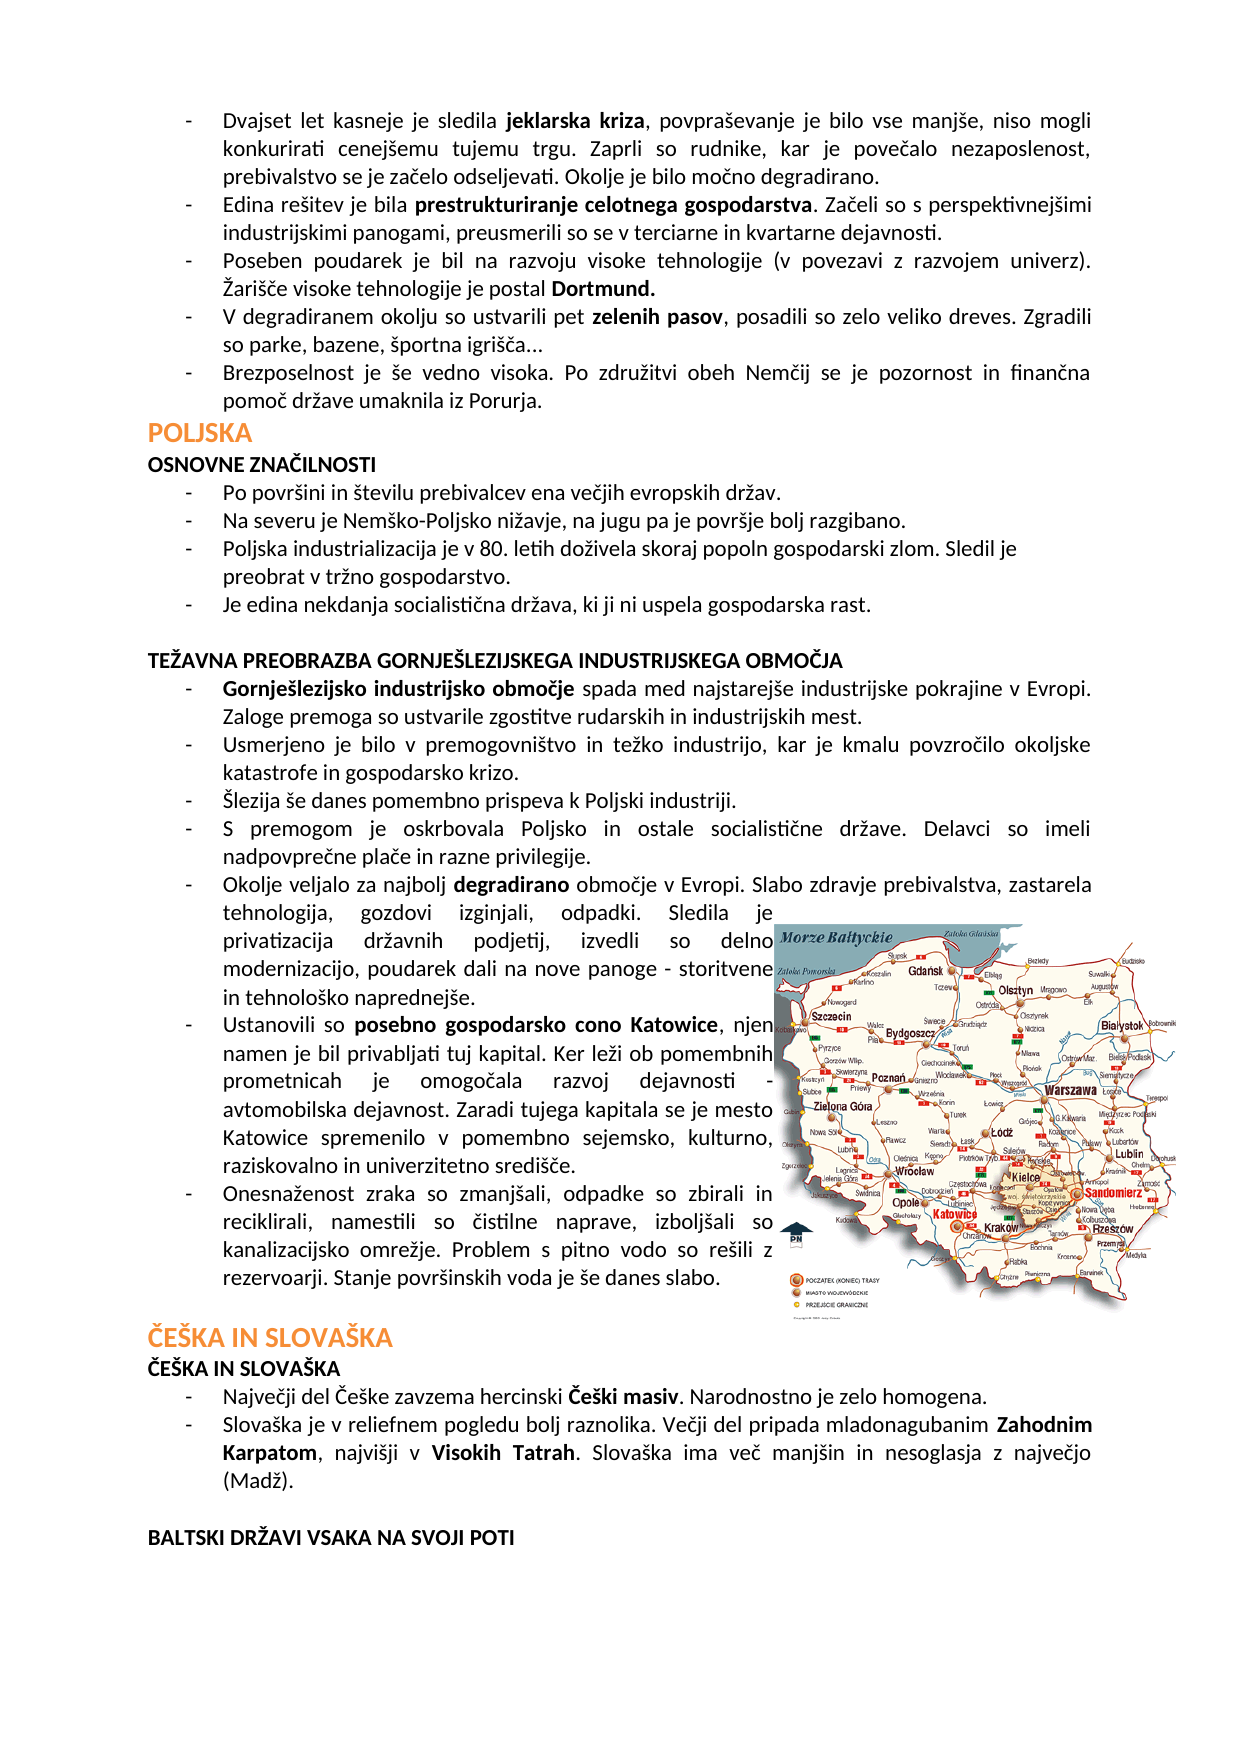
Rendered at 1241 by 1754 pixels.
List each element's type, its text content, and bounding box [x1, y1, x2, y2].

text ČEŠKA IN SLOVAŠKA [148, 1354, 1092, 1382]
text OSNOVNE ZNAČILNOSTI [148, 450, 1092, 478]
list Po površini in številu prebivalcev ena večjih evropskih držav. [185, 478, 1092, 506]
list Največji del Češke zavzema hercinski Češki masiv. Narodnostno je zelo homogena. [185, 1382, 1092, 1411]
list Je edina nekdanja socialistična država, ki ji ni uspela gospodarska rast. [185, 590, 1092, 618]
list Onesnaženost zraka so zmanjšali, odpadke so zbirali in reciklirali, namestili so čistilne naprave, izboljšali so kanalizacijsko omrežje. Problem s pitno vodo so rešili z rezervoarji. Stanje površinskih voda je še danes slabo. [185, 1179, 1092, 1291]
list Okolje veljalo za najbolj degradirano območje v Evropi. Slabo zdravje prebivalstva, zastarela tehnologija, gozdovi izginjali, odpadki. Sledila je privatizacija državnih podjetij, izvedli so delno modernizacijo, poudarek dali na nove panoge - storitvene in tehnološko naprednejše. [185, 871, 1092, 1011]
picture [774, 924, 1176, 1327]
list Ustanovili so posebno gospodarsko cono Katowice, njen namen je bil privabljati tuj kapital. Ker leži ob pomembnih prometnicah je omogočala razvoj dejavnosti - avtomobilska dejavnost. Zaradi tujega kapitala se je mesto Katowice spremenilo v pomembno sejemsko, kulturno, raziskovalno in univerzitetno središče. [185, 1011, 1092, 1179]
text POLJSKA [148, 414, 1092, 450]
list Poseben poudarek je bil na razvoju visoke tehnologije (v povezavi z razvojem univerz). Žarišče visoke tehnologije je postal Dortmund. [185, 246, 1092, 302]
list V degradiranem okolju so ustvarili pet zelenih pasov, posadili so zelo veliko dreves. Zgradili so parke, bazene, športna igrišča... [185, 302, 1092, 358]
list Slovaška je v reliefnem pogledu bolj raznolika. Večji del pripada mladonagubanim Zahodnim Karpatom, najvišji v Visokih Tatrah. Slovaška ima več manjšin in nesoglasja z največjo (Madž). [185, 1411, 1092, 1494]
list S premogom je oskrbovala Poljsko in ostale socialistične države. Delavci so imeli nadpovprečne plače in razne privilegije. [185, 814, 1092, 871]
list Dvajset let kasneje je sledila jeklarska kriza, povpraševanje je bilo vse manjše, niso mogli konkurirati cenejšemu tujemu trgu. Zaprli so rudnike, kar je povečalo nezaposlenost, prebivalstvo se je začelo odseljevati. Okolje je bilo močno degradirano. [185, 106, 1092, 190]
list Na severu je Nemško-Poljsko nižavje, na jugu pa je površje bolj razgibano. [185, 506, 1092, 534]
text BALTSKI DRŽAVI VSAKA NA SVOJI POTI [148, 1523, 1092, 1551]
list Gornješlezijsko industrijsko območje spada med najstarejše industrijske pokrajine v Evropi. Zaloge premoga so ustvarile zgostitve rudarskih in industrijskih mest. [185, 674, 1092, 730]
text ČEŠKA IN SLOVAŠKA [148, 1319, 1092, 1354]
list Usmerjeno je bilo v premogovništvo in težko industrijo, kar je kmalu povzročilo okoljske katastrofe in gospodarsko krizo. [185, 730, 1092, 786]
list Brezposelnost je še vedno visoka. Po združitvi obeh Nemčij se je pozornost in finančna pomoč države umaknila iz Porurja. [185, 358, 1092, 414]
list Šlezija še danes pomembno prispeva k Poljski industriji. [185, 786, 1092, 814]
text TEŽAVNA PREOBRAZBA GORNJEŠLEZIJSKEGA INDUSTRIJSKEGA OBMOČJA [148, 646, 1092, 674]
list Edina rešitev je bila prestrukturiranje celotnega gospodarstva. Začeli so s perspektivnejšimi industrijskimi panogami, preusmerili so se v terciarne in kvartarne dejavnosti. [185, 190, 1092, 246]
list Poljska industrializacija je v 80. letih doživela skoraj popoln gospodarski zlom. Sledil je preobrat v tržno gospodarstvo. [185, 534, 1092, 590]
